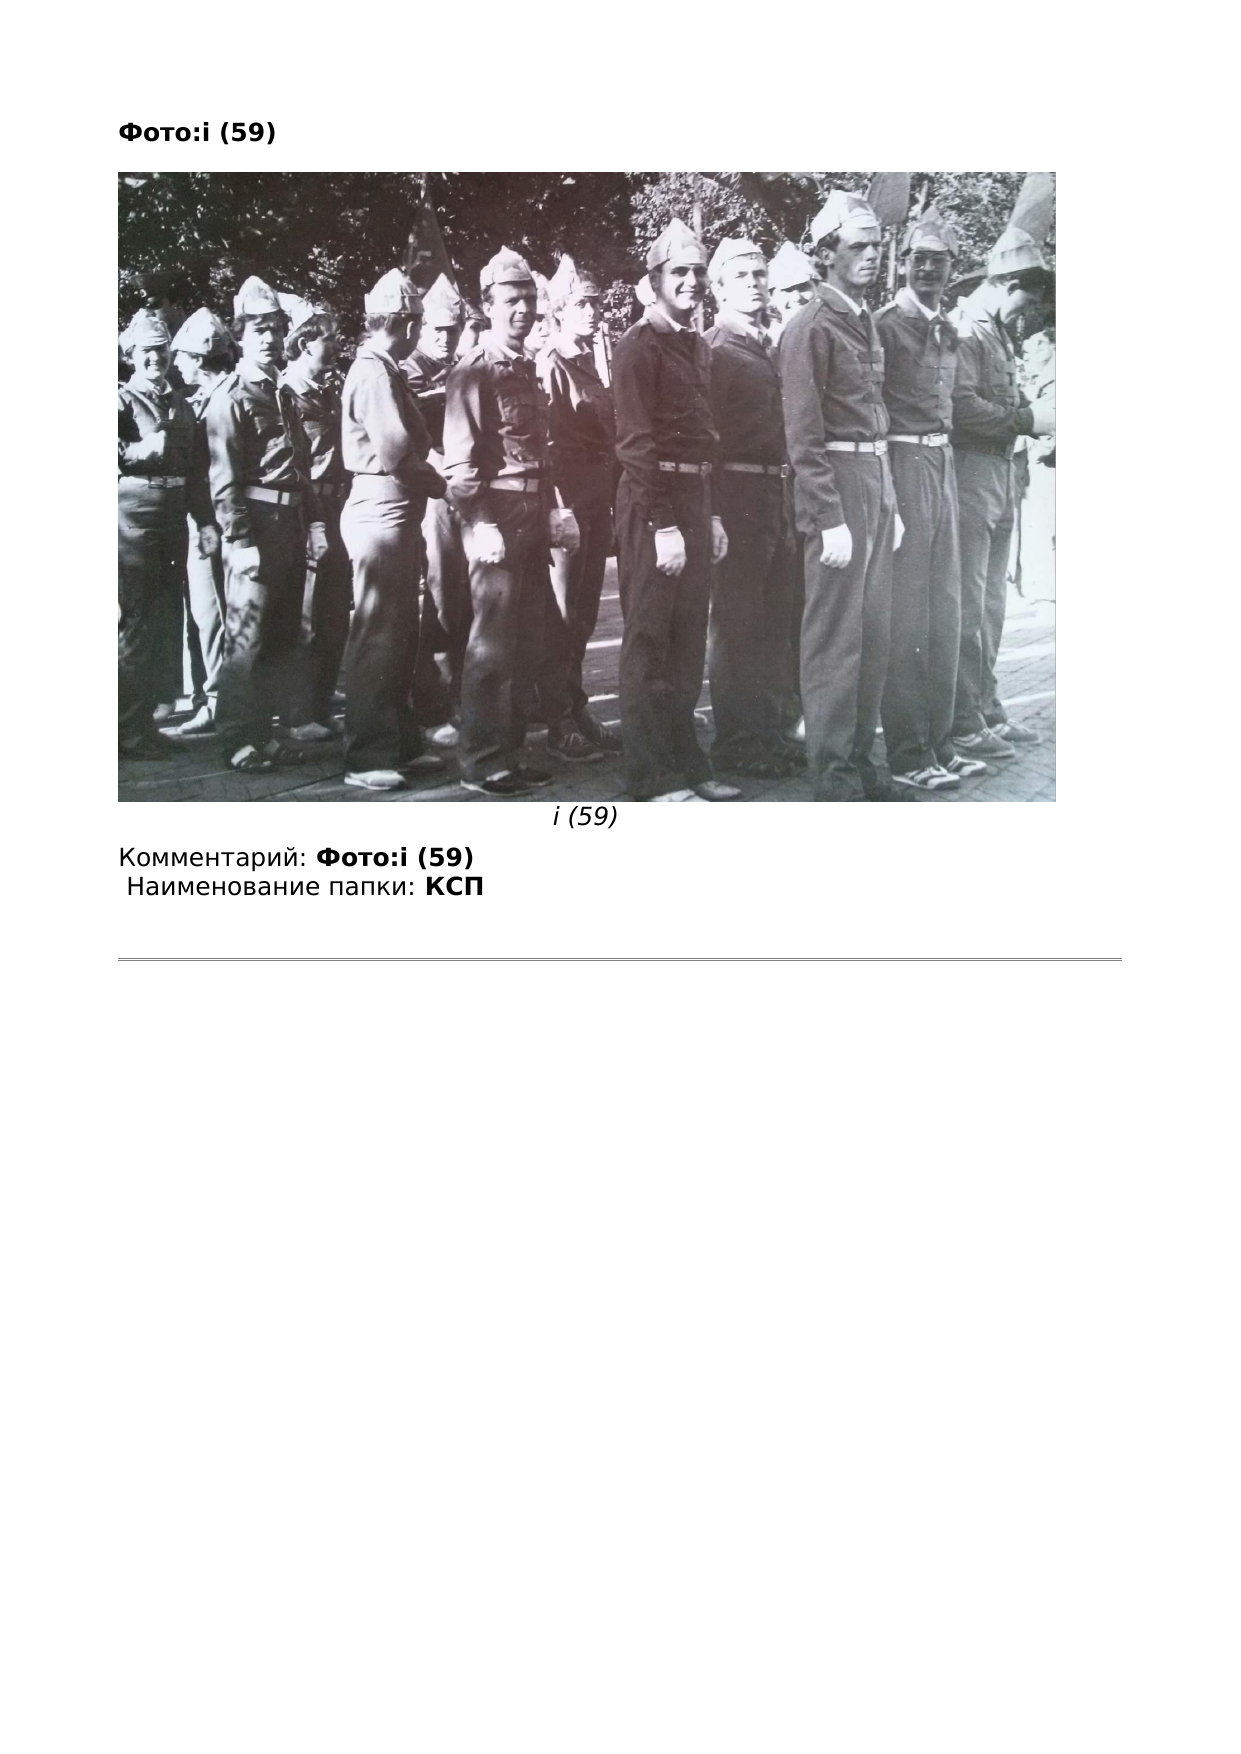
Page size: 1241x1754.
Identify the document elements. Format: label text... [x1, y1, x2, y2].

picture [118, 172, 1056, 802]
text i (59) [118, 802, 1056, 831]
subtitle Фото:i (59) [118, 118, 1122, 147]
text Комментарий: Фото:i (59) Наименование папки: КСП [118, 843, 1122, 931]
